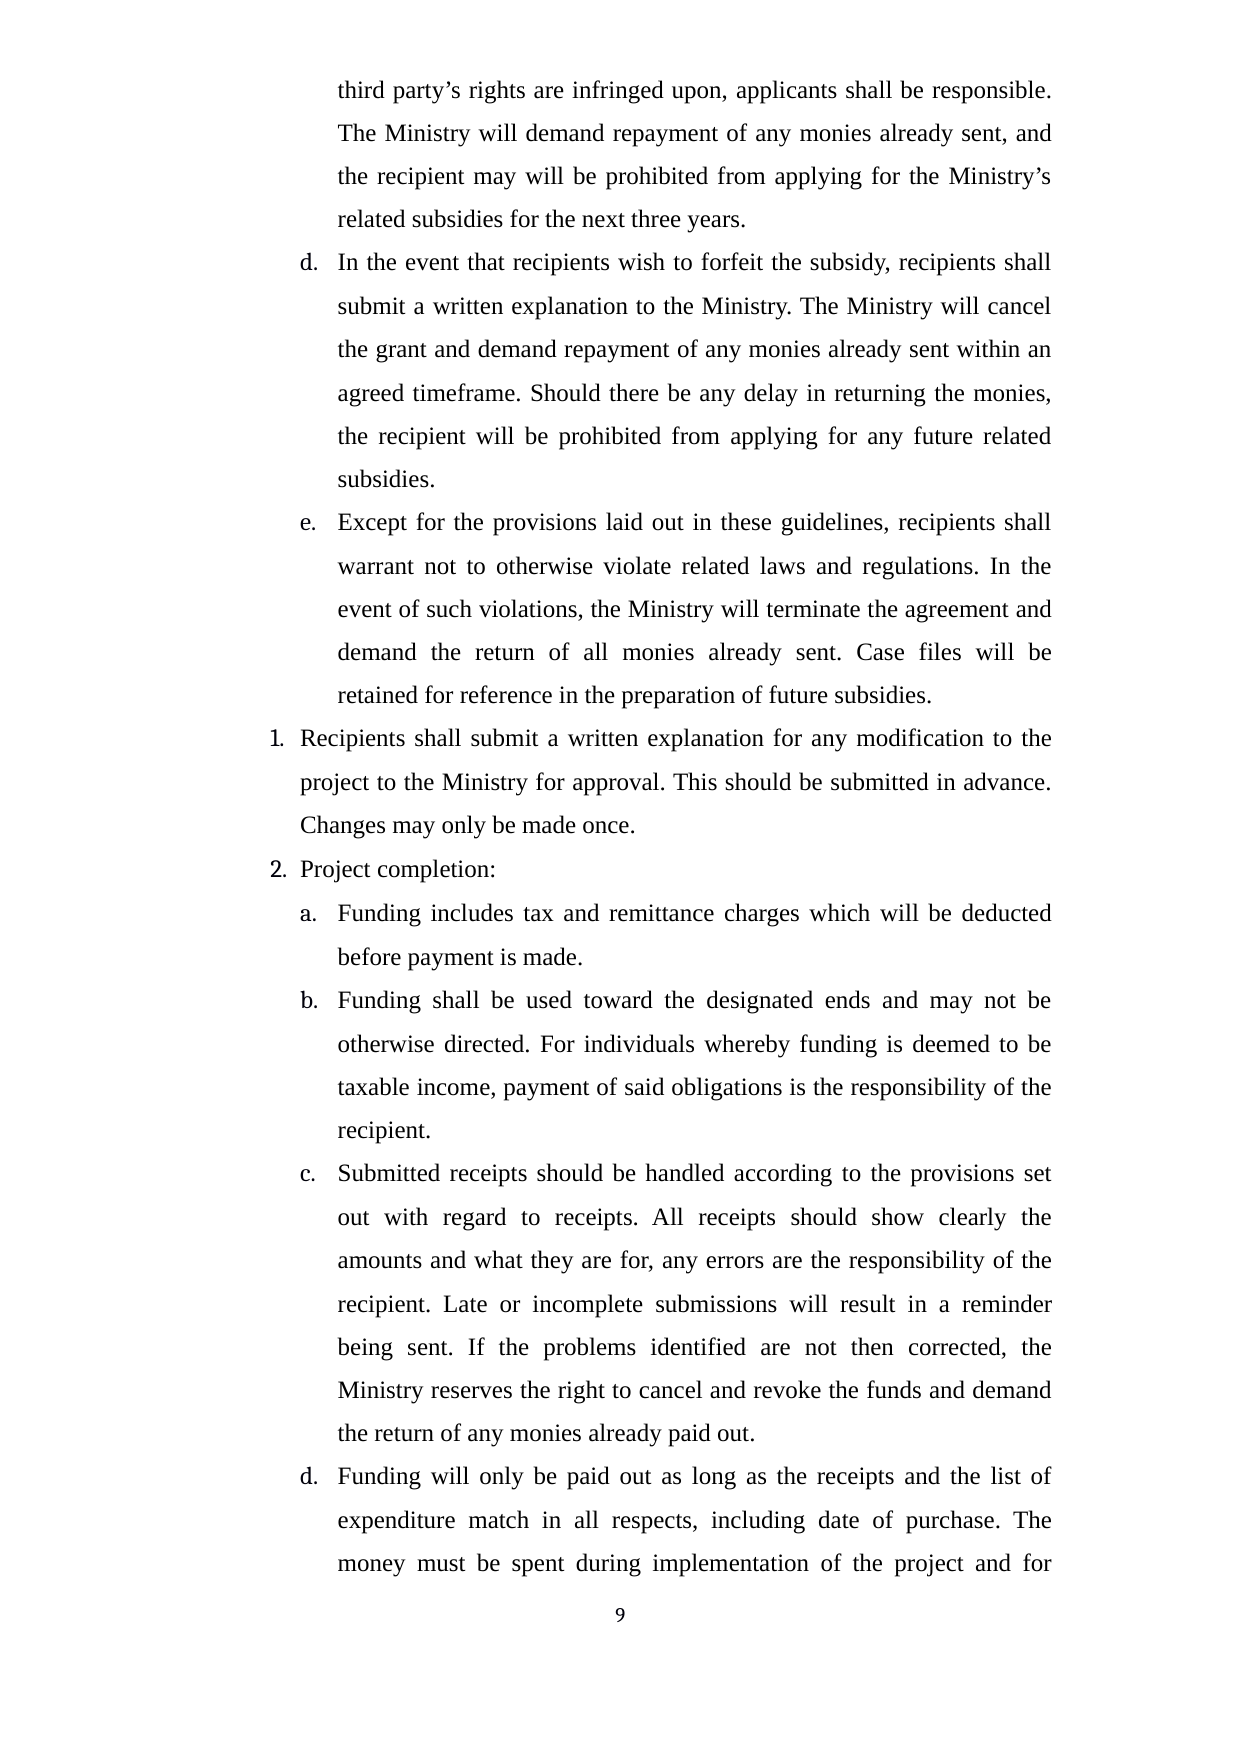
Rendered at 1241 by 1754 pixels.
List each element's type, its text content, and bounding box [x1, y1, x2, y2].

list third party’s rights are infringed upon, applicants shall be responsible. The Ministry will demand repayment of any monies already sent, and the recipient may will be prohibited from applying for the Ministry’s related subsidies for the next three years. [300, 75, 1053, 233]
list Funding shall be used toward the designated ends and may not be otherwise directed. For individuals whereby funding is deemed to be taxable income, payment of said obligations is the responsibility of the recipient. [300, 985, 1053, 1144]
list In the event that recipients wish to forfeit the subsidy, recipients shall submit a written explanation to the Ministry. The Ministry will cancel the grant and demand repayment of any monies already sent within an agreed timeframe. Should there be any delay in returning the monies, the recipient will be prohibited from applying for any future related subsidies. [300, 247, 1053, 493]
list Recipients shall submit a written explanation for any modification to the project to the Ministry for approval. This should be submitted in advance. Changes may only be made once. [270, 723, 1053, 839]
list Except for the provisions laid out in these guidelines, recipients shall warrant not to otherwise violate related laws and regulations. In the event of such violations, the Ministry will terminate the agreement and demand the return of all monies already sent. Case files will be retained for reference in the preparation of future subsidies. [300, 507, 1053, 709]
list Submitted receipts should be handled according to the provisions set out with regard to receipts. All receipts should show clearly the amounts and what they are for, any errors are the responsibility of the recipient. Late or incomplete submissions will result in a reminder being sent. If the problems identified are not then corrected, the Ministry reserves the right to cancel and revoke the funds and demand the return of any monies already paid out. [300, 1158, 1053, 1447]
list Project completion: [270, 854, 1053, 883]
list Funding includes tax and remittance charges which will be deducted before payment is made. [300, 898, 1053, 971]
list Funding will only be paid out as long as the receipts and the list of expenditure match in all respects, including date of purchase. The money must be spent during implementation of the project and for [300, 1461, 1053, 1577]
